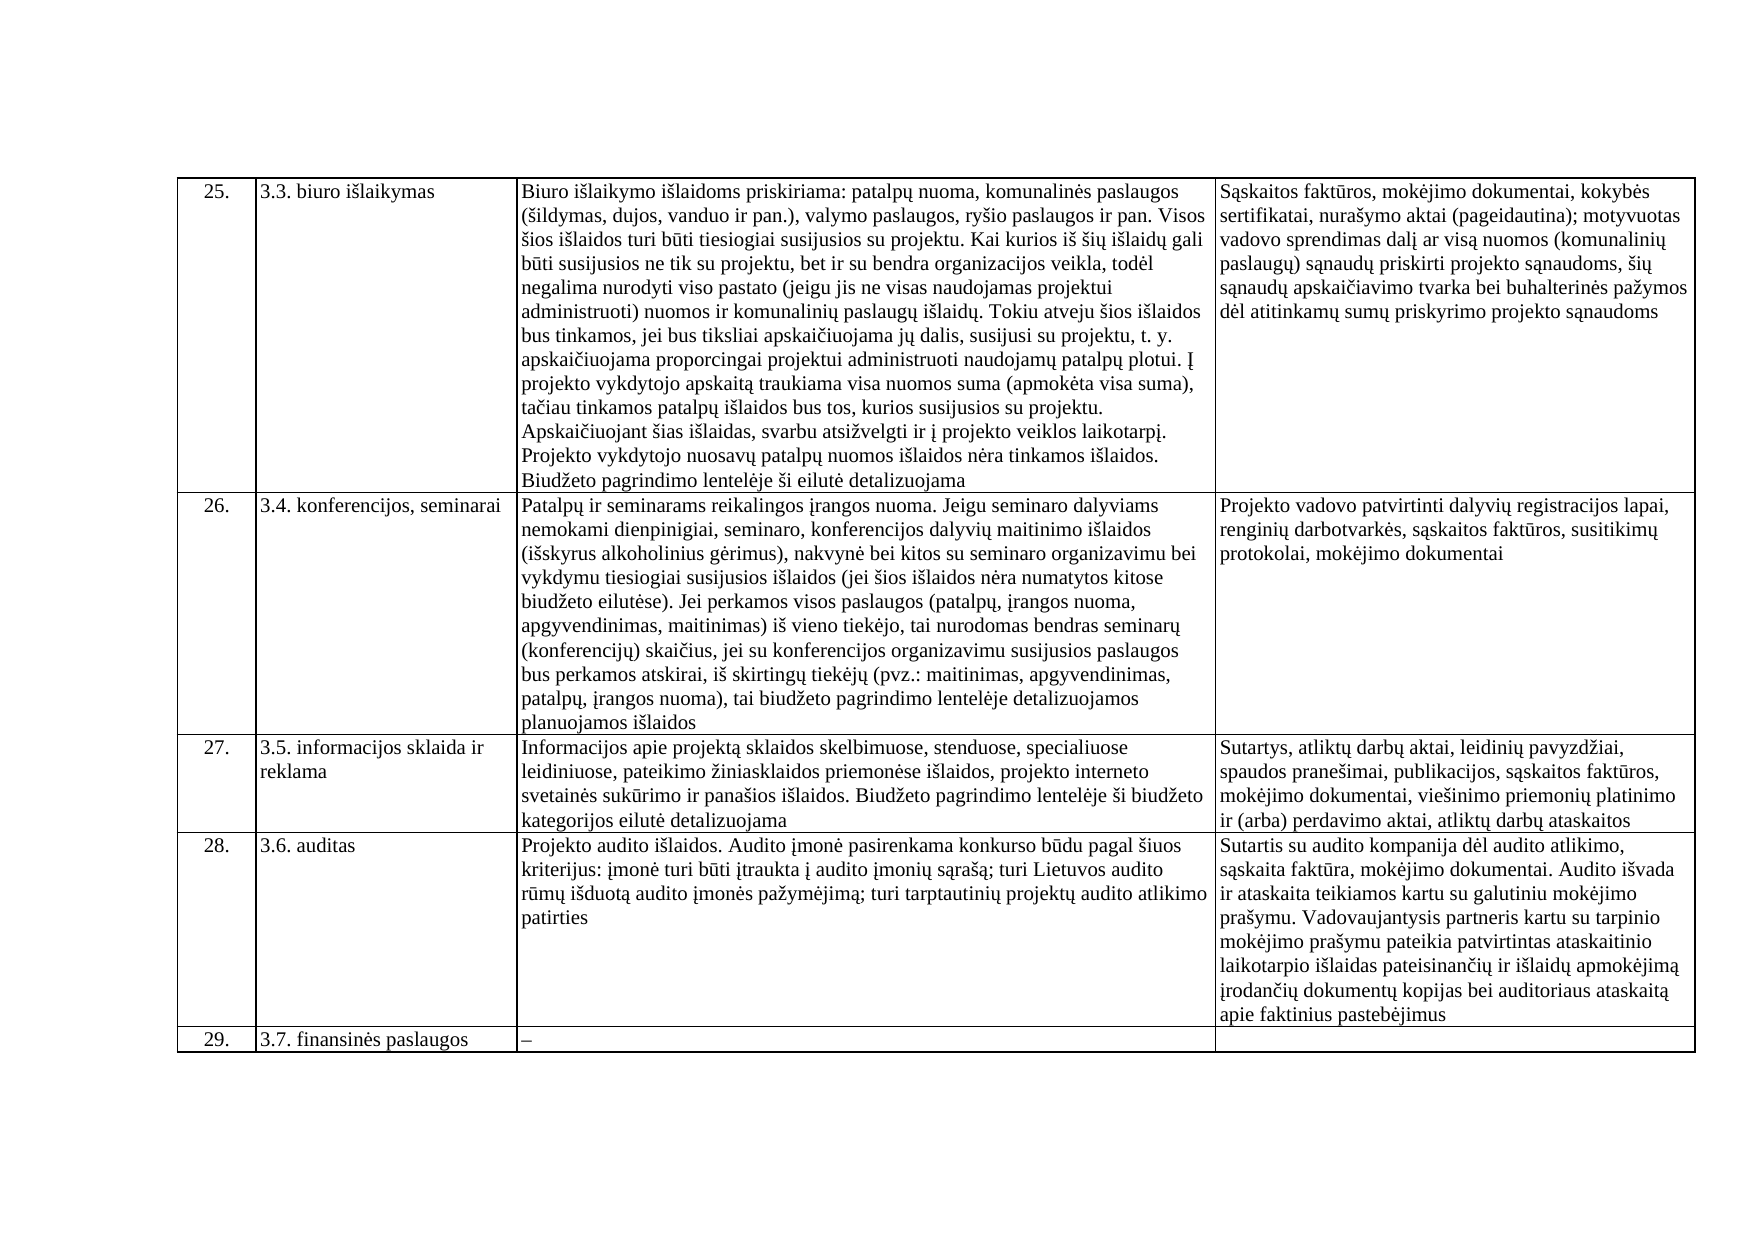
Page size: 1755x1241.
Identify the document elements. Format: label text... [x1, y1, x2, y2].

table_cell – [1211, 1027, 1215, 1051]
table_cell Sąskaitos faktūros, mokėjimo dokumentai, kokybės sertifikatai, nurašymo aktai (pageidautina); motyvuotas vadovo sprendimas dalį ar visą nuomos (komunalinių paslaugų) sąnaudų priskirti projekto sąnaudoms, šių sąnaudų apskaičiavimo tvarka bei buhalterinės pažymos dėl atitinkamų sumų priskyrimo projekto sąnaudoms [1216, 179, 1694, 492]
table_cell 3.4. konferencijos, seminarai [257, 493, 516, 734]
table_cell 3.3. biuro išlaikymas [257, 179, 516, 492]
table_cell 25. [178, 179, 255, 492]
table_cell 3.5. informacijos sklaida ir reklama [257, 735, 516, 832]
table_cell 3.6. auditas [257, 833, 516, 1026]
table_cell 26. [178, 493, 255, 734]
table_cell 28. [178, 833, 255, 1026]
table_cell Projekto vadovo patvirtinti dalyvių registracijos lapai, renginių darbotvarkės, sąskaitos faktūros, susitikimų protokolai, mokėjimo dokumentai [1216, 493, 1694, 734]
table_cell Projekto audito išlaidos. Audito įmonė pasirenkama konkurso būdu pagal šiuos kriterijus: įmonė turi būti įtraukta į audito įmonių sąrašą; turi Lietuvos audito rūmų išduotą audito įmonės pažymėjimą; turi tarptautinių projektų audito atlikimo patirties [518, 833, 1215, 1026]
table_cell 27. [178, 735, 255, 832]
